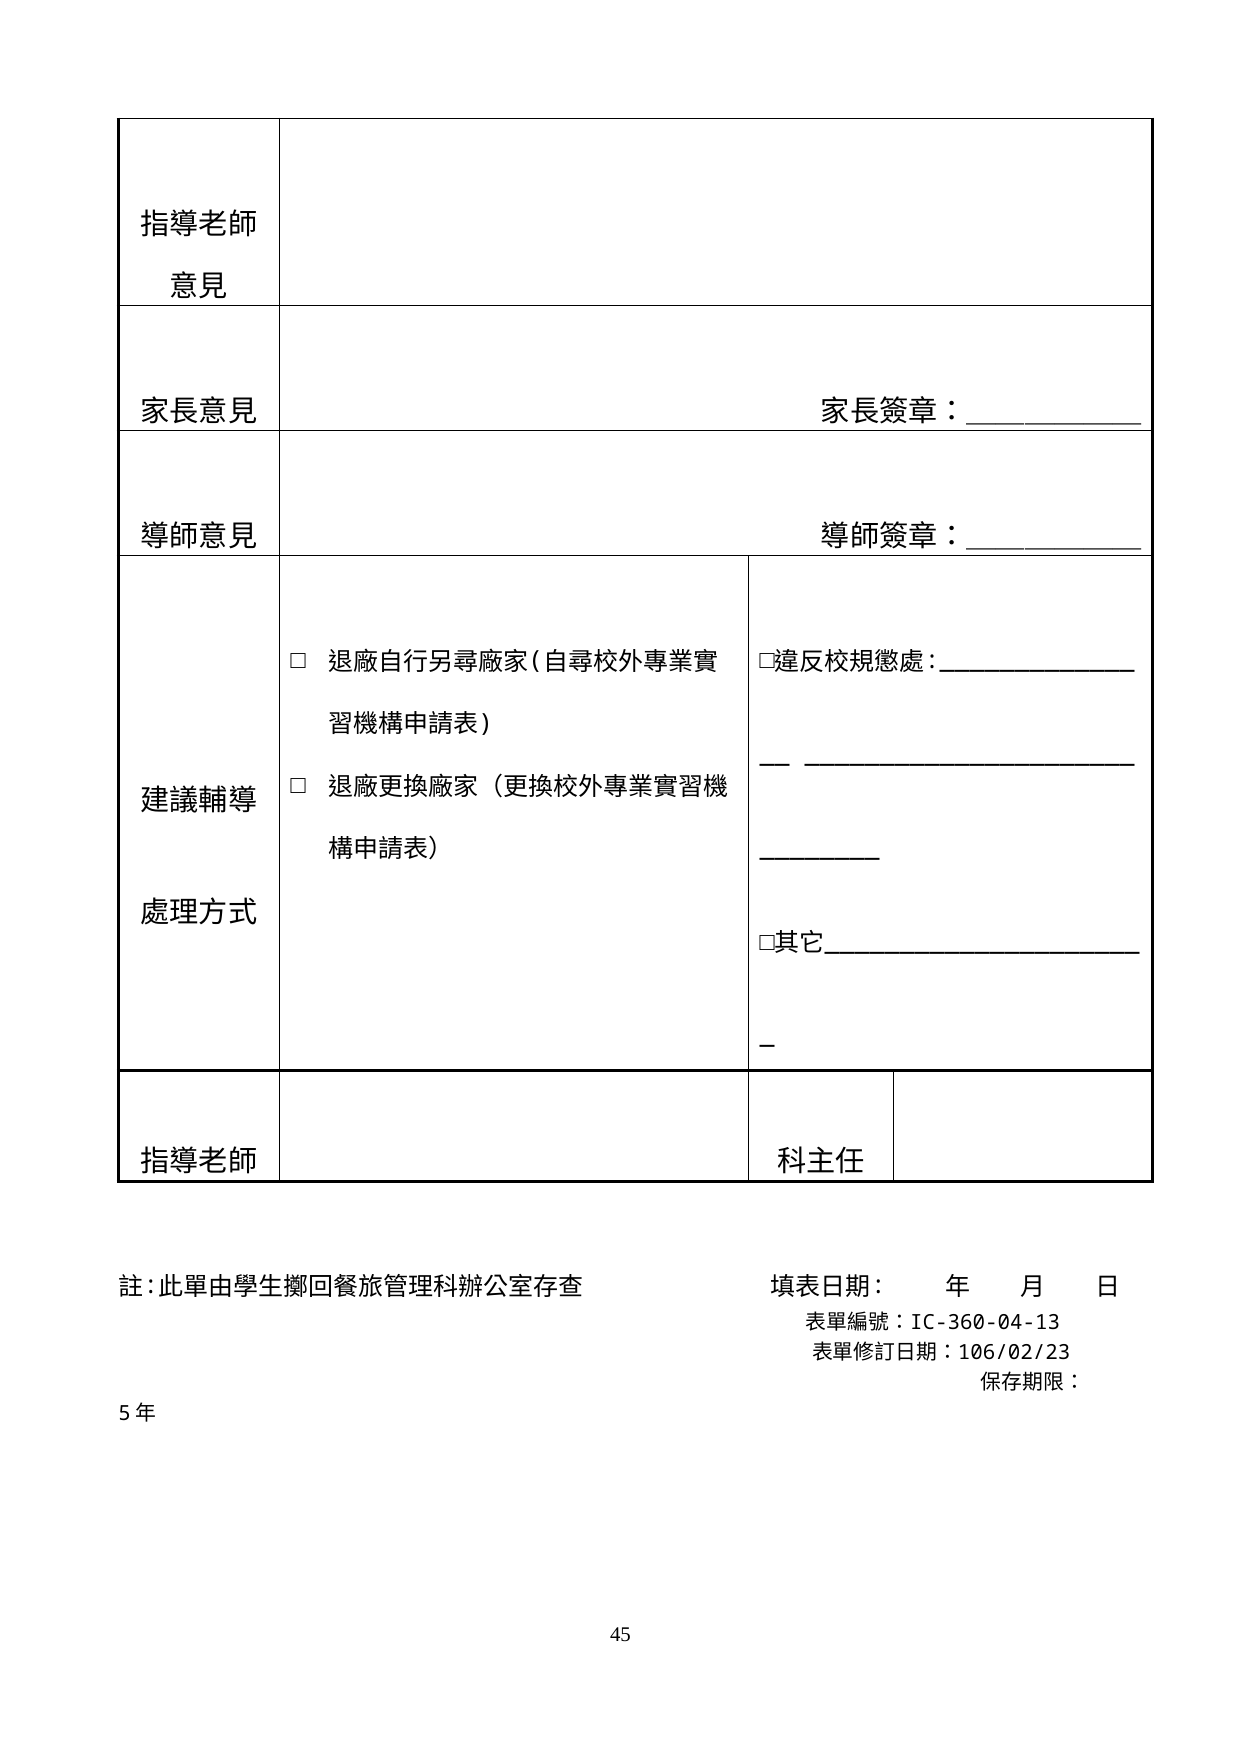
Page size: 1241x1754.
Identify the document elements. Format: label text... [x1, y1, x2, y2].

table_cell 導師意見 [120, 431, 279, 555]
table_cell 指導老師意見 [120, 119, 279, 305]
table_cell 指導老師 [120, 1072, 279, 1180]
table_cell 家長簽章：＿＿＿＿＿＿ [280, 306, 1151, 430]
table_cell 建議輔導 處理方式 [120, 556, 279, 1069]
table_cell 導師簽章：＿＿＿＿＿＿ [280, 431, 1151, 555]
text 表單修訂日期：106/02/23 [118, 1335, 1070, 1366]
text 表單編號：IC-360-04-13 [118, 1305, 1059, 1335]
table_cell □違反校規懲處:_______________ ______________________________ □其它______________________ [749, 556, 1151, 1069]
table_cell 家長意見 [120, 306, 279, 430]
table_cell [280, 119, 1151, 305]
text 保存期限：5年 [118, 1366, 1080, 1426]
table_cell [280, 1072, 748, 1180]
table_cell [894, 1072, 1151, 1180]
table_cell 科主任 [749, 1072, 893, 1180]
table_cell 退廠自行另尋廠家(自尋校外專業實習機構申請表) 退廠更換廠家（更換校外專業實習機構申請表） [280, 556, 748, 1069]
text 註:此單由學生擲回餐旅管理科辦公室存查 填表日期: 年 月 日 [118, 1242, 1122, 1305]
